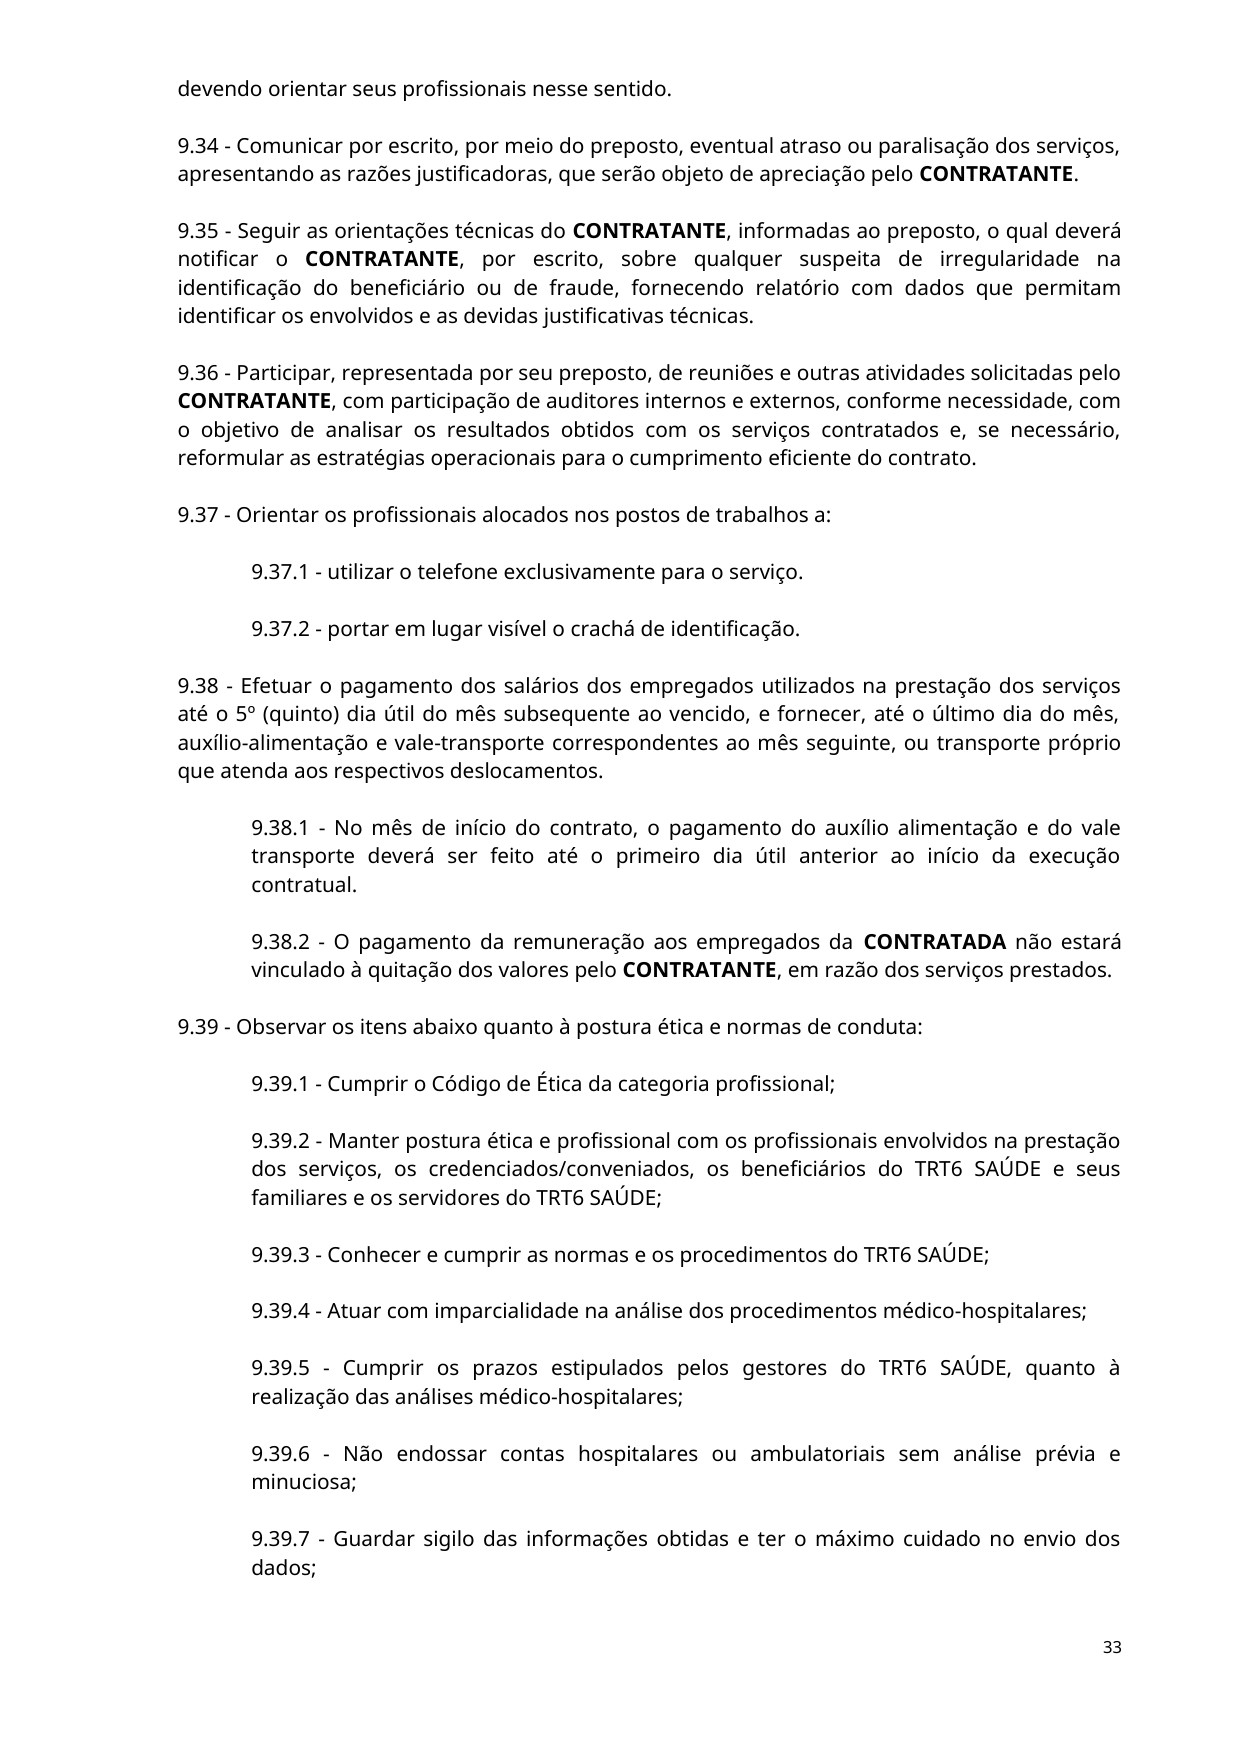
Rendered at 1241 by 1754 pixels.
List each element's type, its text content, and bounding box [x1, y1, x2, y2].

text 9.36 - Participar, representada por seu preposto, de reuniões e outras atividades solicitadas pelo CONTRATANTE, com participação de auditores internos e externos, conforme necessidade, com o objetivo de analisar os resultados obtidos com os serviços contratados e, se necessário, reformular as estratégias operacionais para o cumprimento eficiente do contrato. [177, 358, 1122, 472]
text 9.38 - Efetuar o pagamento dos salários dos empregados utilizados na prestação dos serviços até o 5º (quinto) dia útil do mês subsequente ao vencido, e fornecer, até o último dia do mês, auxílio-alimentação e vale-transporte correspondentes ao mês seguinte, ou transporte próprio que atenda aos respectivos deslocamentos. [177, 671, 1122, 785]
text 9.39.7 - Guardar sigilo das informações obtidas e ter o máximo cuidado no envio dos dados; [251, 1524, 1122, 1581]
text 9.38.2 - O pagamento da remuneração aos empregados da CONTRATADA não estará vinculado à quitação dos valores pelo CONTRATANTE, em razão dos serviços prestados. [251, 927, 1122, 984]
text 9.37.2 - portar em lugar visível o crachá de identificação. [251, 614, 1122, 643]
text 9.35 - Seguir as orientações técnicas do CONTRATANTE, informadas ao preposto, o qual deverá notificar o CONTRATANTE, por escrito, sobre qualquer suspeita de irregularidade na identificação do beneficiário ou de fraude, fornecendo relatório com dados que permitam identificar os envolvidos e as devidas justificativas técnicas. [177, 216, 1122, 330]
text 9.39.4 - Atuar com imparcialidade na análise dos procedimentos médico-hospitalares; [251, 1297, 1122, 1325]
text 9.39.6 - Não endossar contas hospitalares ou ambulatoriais sem análise prévia e minuciosa; [251, 1439, 1122, 1496]
text 9.38.1 - No mês de início do contrato, o pagamento do auxílio alimentação e do vale transporte deverá ser feito até o primeiro dia útil anterior ao início da execução contratual. [251, 813, 1122, 898]
text 9.39 - Observar os itens abaixo quanto à postura ética e normas de conduta: [177, 1012, 1122, 1041]
text 9.39.3 - Conhecer e cumprir as normas e os procedimentos do TRT6 SAÚDE; [251, 1240, 1122, 1268]
text 9.37.1 - utilizar o telefone exclusivamente para o serviço. [251, 557, 1122, 586]
text 9.37 - Orientar os profissionais alocados nos postos de trabalhos a: [177, 500, 1122, 529]
text 9.39.2 - Manter postura ética e profissional com os profissionais envolvidos na prestação dos serviços, os credenciados/conveniados, os beneficiários do TRT6 SAÚDE e seus familiares e os servidores do TRT6 SAÚDE; [251, 1126, 1122, 1211]
text 9.34 - Comunicar por escrito, por meio do preposto, eventual atraso ou paralisação dos serviços, apresentando as razões justificadoras, que serão objeto de apreciação pelo CONTRATANTE. [177, 131, 1122, 188]
text 9.39.1 - Cumprir o Código de Ética da categoria profissional; [251, 1069, 1122, 1098]
text devendo orientar seus profissionais nesse sentido. [177, 74, 1122, 102]
text 9.39.5 - Cumprir os prazos estipulados pelos gestores do TRT6 SAÚDE, quanto à realização das análises médico-hospitalares; [251, 1353, 1122, 1410]
